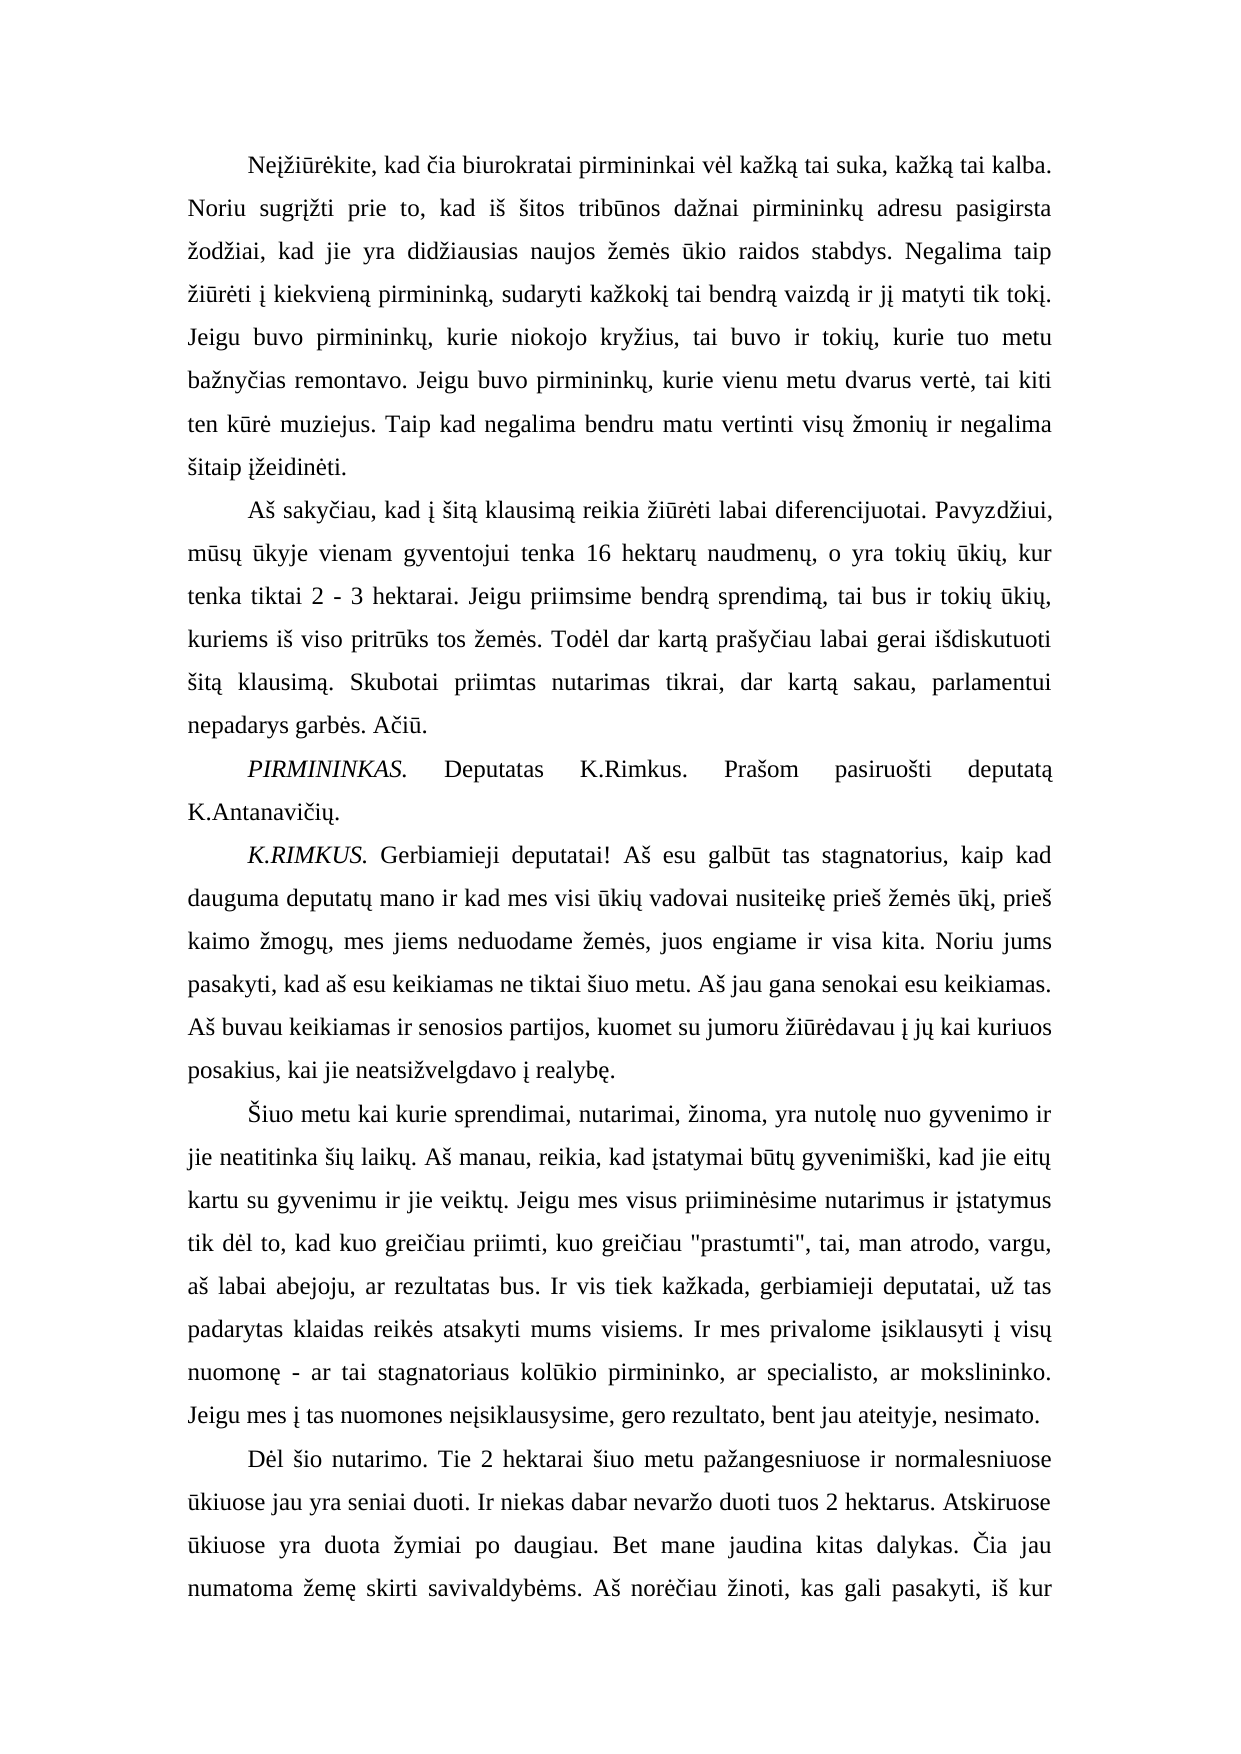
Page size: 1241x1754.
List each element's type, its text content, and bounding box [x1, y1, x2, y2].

text Aš sakyčiau, kad į šitą klausimą reikia žiūrėti labai diferencijuotai. Pavyz­džiui, mūsų ūkyje vienam gyventojui tenka 16 hektarų naudmenų, o yra tokių ūkių, kur tenka tiktai 2 - 3 hektarai. Jeigu priimsime bendrą sprendimą, tai bus ir tokių ūkių, kuriems iš viso pritrūks tos žemės. Todėl dar kartą prašyčiau labai gerai išdiskutuoti šitą klausimą. Skubotai priimtas nutarimas tikrai, dar kartą sakau, parlamentui nepadarys garbės. Ačiū. [187, 495, 1053, 739]
text K.RIMKUS. Gerbiamieji deputatai! Aš esu galbūt tas stagnatorius, kaip kad dauguma deputatų mano ir kad mes visi ūkių vadovai nusiteikę prieš žemės ūkį, prieš kaimo žmogų, mes jiems neduodame žemės, juos engiame ir visa kita. Noriu jums pasakyti, kad aš esu keikiamas ne tiktai šiuo metu. Aš jau gana senokai esu keikiamas. Aš buvau keikiamas ir senosios partijos, kuomet su jumoru žiūrėdavau į jų kai kuriuos posakius, kai jie neatsižvelgdavo į realybę. [187, 840, 1053, 1084]
text Dėl šio nutarimo. Tie 2 hektarai šiuo metu pažangesniuose ir normalesniuose ūkiuose jau yra seniai duoti. Ir niekas dabar nevaržo duoti tuos 2 hektarus. Atskiruose ūkiuose yra duota žymiai po daugiau. Bet mane jaudina kitas dalykas. Čia jau numatoma žemę skirti savivaldybėms. Aš norėčiau žinoti, kas gali pasakyti, iš kur [187, 1444, 1053, 1602]
text PIRMININKAS. Deputatas K.Rimkus. Prašom pasiruošti deputatą K.Antanavičių. [187, 754, 1053, 826]
text Šiuo metu kai kurie sprendimai, nutarimai, žinoma, yra nutolę nuo gyvenimo ir jie neatitinka šių laikų. Aš manau, reikia, kad įstatymai būtų gyvenimiški, kad jie eitų kartu su gyvenimu ir jie veiktų. Jeigu mes visus priiminėsime nutarimus ir įstatymus tik dėl to, kad kuo greičiau priimti, kuo greičiau "prastumti", tai, man atrodo, vargu, aš labai abejoju, ar rezultatas bus. Ir vis tiek kažkada, gerbiamieji deputatai, už tas padarytas klaidas reikės atsakyti mums visiems. Ir mes privalome įsiklausyti į visų nuomonę - ar tai stagnatoriaus kolūkio pirmininko, ar specialisto, ar mokslininko. Jeigu mes į tas nuomones neįsiklausysime, gero rezultato, bent jau ateityje, nesimato. [187, 1099, 1053, 1429]
text Neįžiūrėkite, kad čia biurokratai pirmininkai vėl kažką tai suka, kažką tai kalba. Noriu sugrįžti prie to, kad iš šitos tribūnos dažnai pirmininkų adresu pasigirsta žodžiai, kad jie yra didžiausias naujos žemės ūkio raidos stabdys. Negalima taip žiūrėti į kiekvieną pirmininką, sudaryti kažkokį tai bendrą vaizdą ir jį matyti tik tokį. Jeigu buvo pirmininkų, kurie niokojo kryžius, tai buvo ir tokių, kurie tuo metu bažnyčias remontavo. Jeigu buvo pirmininkų, kurie vienu metu dvarus vertė, tai kiti ten kūrė muziejus. Taip kad negalima bendru matu vertinti visų žmonių ir negalima šitaip įžeidinėti. [187, 150, 1053, 481]
